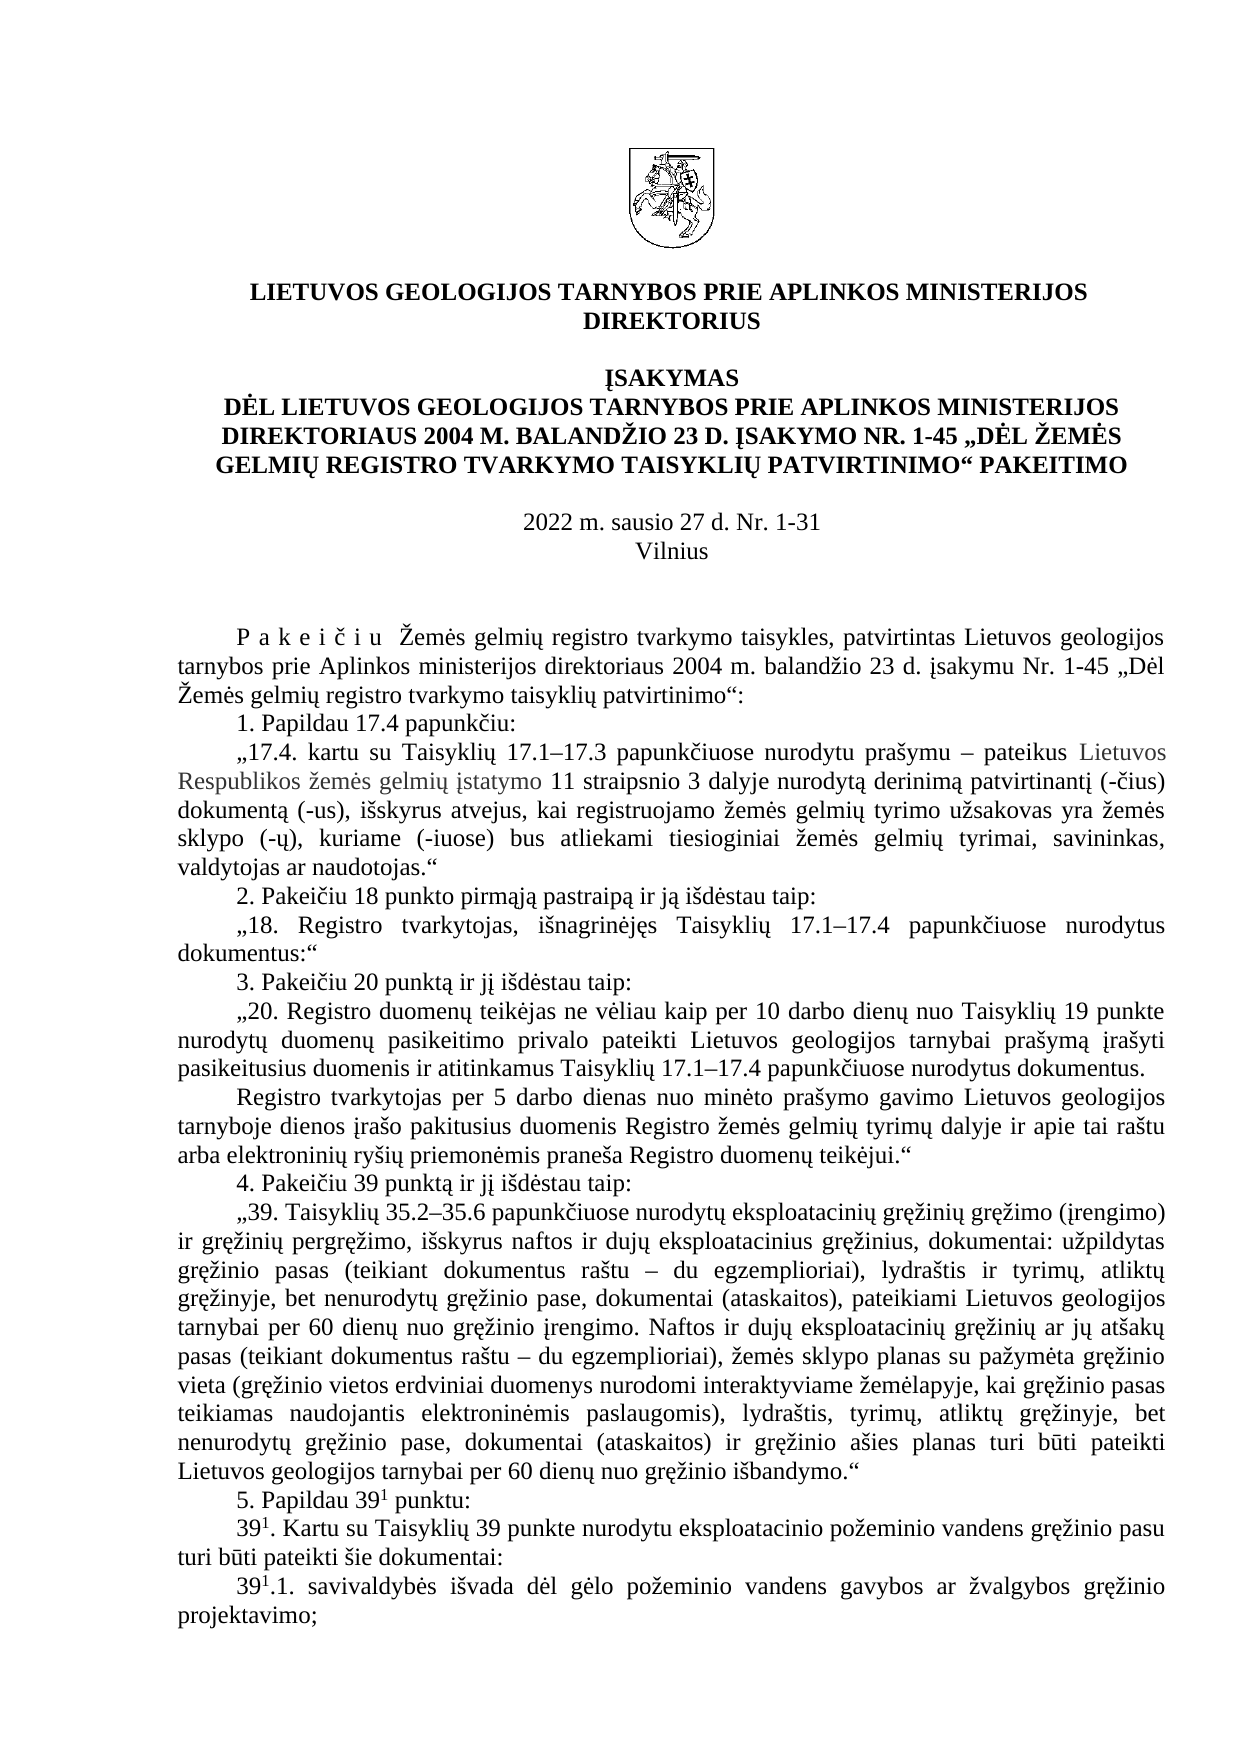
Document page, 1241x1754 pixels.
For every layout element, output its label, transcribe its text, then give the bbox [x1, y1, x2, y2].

text DIREKTORIUS [177, 306, 1166, 335]
text 2022 m. sausio 27 d. Nr. 1-31 [177, 507, 1166, 536]
text LIETUVOS GEOLOGIJOS TARNYBOS PRIE APLINKOS MINISTERIJOS [177, 277, 1166, 306]
text „39. Taisyklių 35.2–35.6 papunkčiuose nurodytų eksploatacinių gręžinių gręžimo (įrengimo) ir gręžinių pergręžimo, išskyrus naftos ir dujų eksploatacinius gręžinius, dokumentai: užpildytas gręžinio pasas (teikiant dokumentus raštu – du egzemplioriai), lydraštis ir tyrimų, atliktų gręžinyje, bet nenurodytų gręžinio pase, dokumentai (ataskaitos), pateikiami Lietuvos geologijos tarnybai per 60 dienų nuo gręžinio įrengimo. Naftos ir dujų eksploatacinių gręžinių ar jų atšakų pasas (teikiant dokumentus raštu – du egzemplioriai), žemės sklypo planas su pažymėta gręžinio vieta (gręžinio vietos erdviniai duomenys nurodomi interaktyviame žemėlapyje, kai gręžinio pasas teikiamas naudojantis elektroninėmis paslaugomis), lydraštis, tyrimų, atliktų gręžinyje, bet nenurodytų gręžinio pase, dokumentai (ataskaitos) ir gręžinio ašies planas turi būti pateikti Lietuvos geologijos tarnybai per 60 dienų nuo gręžinio išbandymo.“ [177, 1197, 1166, 1485]
text 1. Papildau 17.4 papunkčiu: [177, 708, 1166, 737]
text ĮSAKYMAS [177, 363, 1166, 392]
text Registro tvarkytojas per 5 darbo dienas nuo minėto prašymo gavimo Lietuvos geologijos tarnyboje dienos įrašo pakitusius duomenis Registro žemės gelmių tyrimų dalyje ir apie tai raštu arba elektroninių ryšių priemonėmis praneša Registro duomenų teikėjui.“ [177, 1082, 1166, 1168]
text 5. Papildau 391 punktu: [177, 1485, 1166, 1513]
text „20. Registro duomenų teikėjas ne vėliau kaip per 10 darbo dienų nuo Taisyklių 19 punkte nurodytų duomenų pasikeitimo privalo pateikti Lietuvos geologijos tarnybai prašymą įrašyti pasikeitusius duomenis ir atitinkamus Taisyklių 17.1–17.4 papunkčiuose nurodytus dokumentus. [177, 996, 1166, 1082]
text 4. Pakeičiu 39 punktą ir jį išdėstau taip: [177, 1168, 1166, 1197]
text P a k e i č i u Žemės gelmių registro tvarkymo taisykles, patvirtintas Lietuvos geologijos tarnybos prie Aplinkos ministerijos direktoriaus 2004 m. balandžio 23 d. įsakymu Nr. 1-45 „Dėl Žemės gelmių registro tvarkymo taisyklių patvirtinimo“: [177, 622, 1166, 708]
text DĖL LIETUVOS GEOLOGIJOS TARNYBOS PRIE APLINKOS MINISTERIJOS DIREKTORIAUS 2004 M. BALANDŽIO 23 D. ĮSAKYMO NR. 1-45 „DĖL ŽEMĖS GELMIŲ REGISTRO TVARKYMO TAISYKLIŲ PATVIRTINIMO“ PAKEITIMO [177, 392, 1166, 478]
text 2. Pakeičiu 18 punkto pirmąją pastraipą ir ją išdėstau taip: [177, 881, 1166, 910]
text Vilnius [177, 536, 1166, 565]
text „17.4. kartu su Taisyklių 17.1–17.3 papunkčiuose nurodytu prašymu – pateikus Lietuvos Respublikos žemės gelmių įstatymo 11 straipsnio 3 dalyje nurodytą derinimą patvirtinantį (-čius) dokumentą (-us), išskyrus atvejus, kai registruojamo žemės gelmių tyrimo užsakovas yra žemės sklypo (-ų), kuriame (-iuose) bus atliekami tiesioginiai žemės gelmių tyrimai, savininkas, valdytojas ar naudotojas.“ [177, 737, 1166, 881]
text 3. Pakeičiu 20 punktą ir jį išdėstau taip: [177, 967, 1166, 996]
text 391. Kartu su Taisyklių 39 punkte nurodytu eksploatacinio požeminio vandens gręžinio pasu turi būti pateikti šie dokumentai: [177, 1513, 1166, 1571]
text 391.1. savivaldybės išvada dėl gėlo požeminio vandens gavybos ar žvalgybos gręžinio projektavimo; [177, 1571, 1166, 1628]
text „18. Registro tvarkytojas, išnagrinėjęs Taisyklių 17.1–17.4 papunkčiuose nurodytus dokumentus:“ [177, 910, 1166, 967]
